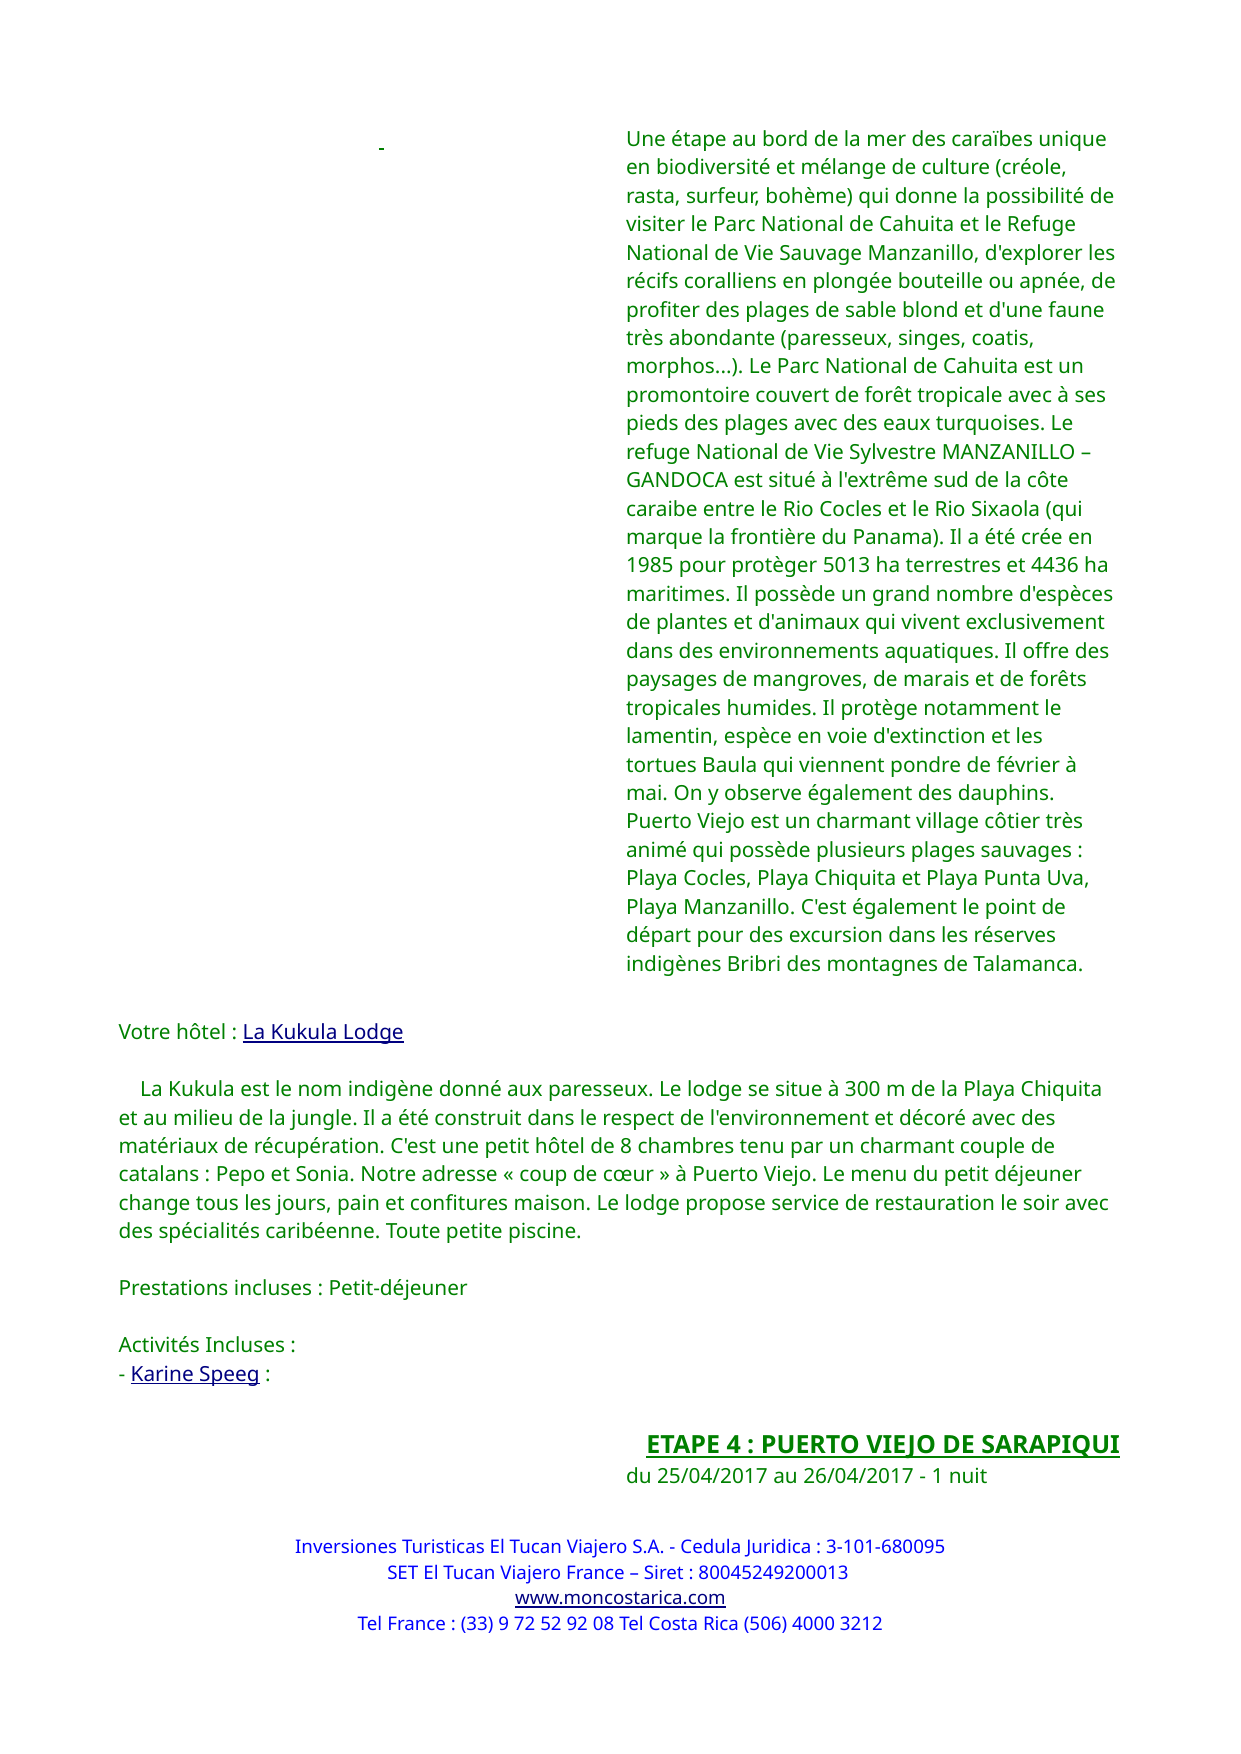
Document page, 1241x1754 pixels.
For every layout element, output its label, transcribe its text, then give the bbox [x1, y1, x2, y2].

table_header [118, 1421, 620, 1495]
text - Karine Speeg : [118, 1359, 1122, 1387]
text Activités Incluses : [118, 1330, 1122, 1359]
table_header ETAPE 4 : PUERTO VIEJO DE SARAPIQUI du 25/04/2017 au 26/04/2017 - 1 nuit [620, 1421, 1122, 1495]
text La Kukula est le nom indigène donné aux paresseux. Le lodge se situe à 300 m de la Playa Chiquita et au milieu de la jungle. Il a été construit dans le respect de l'environnement et décoré avec des matériaux de récupération. C'est une petit hôtel de 8 chambres tenu par un charmant couple de catalans : Pepo et Sonia. Notre adresse « coup de cœur » à Puerto Viejo. Le menu du petit déjeuner change tous les jours, pain et confitures maison. Le lodge propose service de restauration le soir avec des spécialités caribéenne. Toute petite piscine. [118, 1074, 1122, 1245]
text Votre hôtel : La Kukula Lodge [118, 1017, 1122, 1045]
text Prestations incluses : Petit-déjeuner [118, 1273, 1122, 1302]
table_header ETAPE 3 : PUERTO VIEJO DE TALAMANCA du 22/04/2017 au 25/04/2017 - 3 nuits Une étape au bord de la mer des caraïbes unique en biodiversité et mélange de culture (créole, rasta, surfeur, bohème) qui donne la possibilité de visiter le Parc National de Cahuita et le Refuge National de Vie Sauvage Manzanillo, d'explorer les récifs coralliens en plongée bouteille ou apnée, de profiter des plages de sable blond et d'une faune très abondante (paresseux, singes, coatis, morphos...). Le Parc National de Cahuita est un promontoire couvert de forêt tropicale avec à ses pieds des plages avec des eaux turquoises. Le refuge National de Vie Sylvestre MANZANILLO – GANDOCA est situé à l'extrême sud de la côte caraibe entre le Rio Cocles et le Rio Sixaola (qui marque la frontière du Panama). Il a été crée en 1985 pour protèger 5013 ha terrestres et 4436 ha maritimes. Il possède un grand nombre d'espèces de plantes et d'animaux qui vivent exclusivement dans des environnements aquatiques. Il offre des paysages de mangroves, de marais et de forêts tropicales humides. Il protège notamment le lamentin, espèce en voie d'extinction et les tortues Baula qui viennent pondre de février à mai. On y observe également des dauphins. Puerto Viejo est un charmant village côtier très animé qui possède plusieurs plages sauvages : Playa Cocles, Playa Chiquita et Playa Punta Uva, Playa Manzanillo. C'est également le point de départ pour des excursion dans les réserves indigènes Bribri des montagnes de Talamanca. [620, 118, 1122, 983]
table_header [118, 118, 620, 983]
